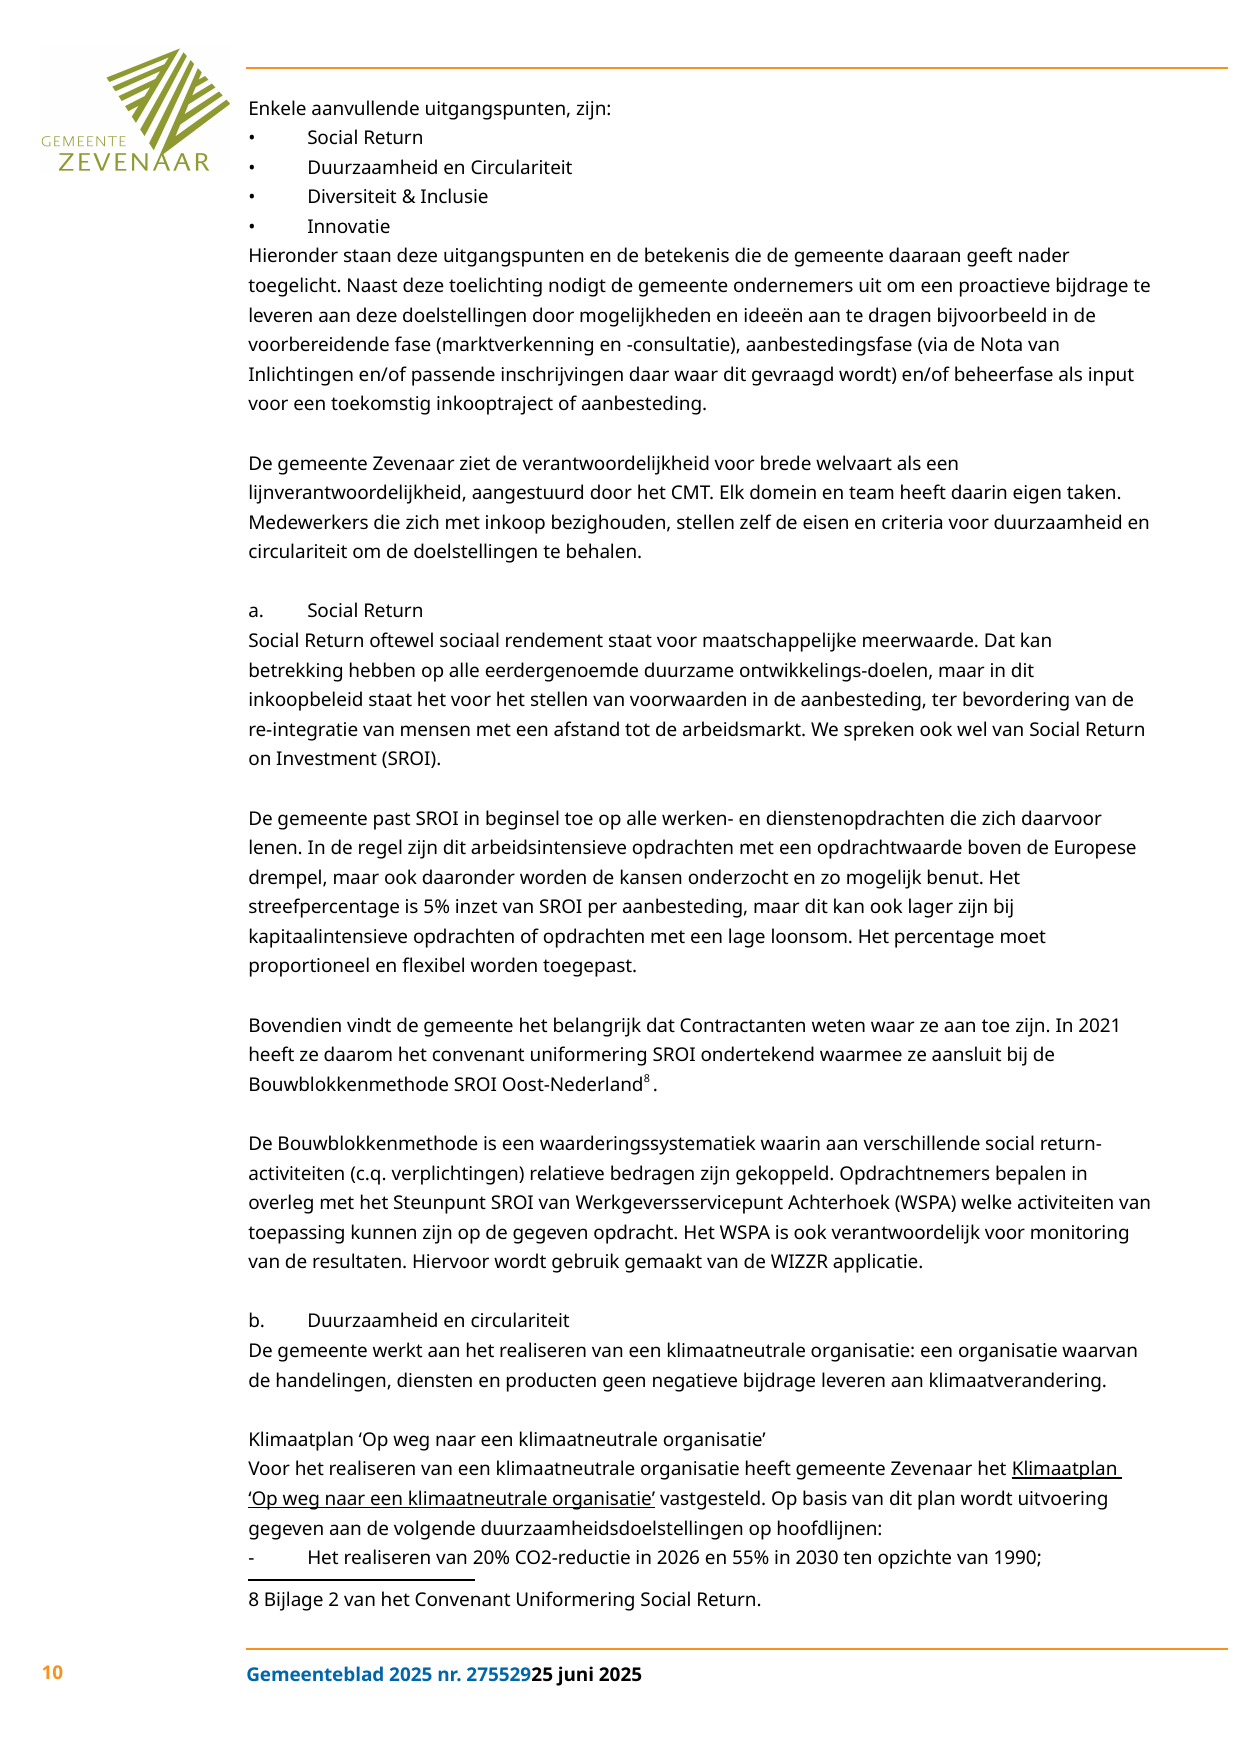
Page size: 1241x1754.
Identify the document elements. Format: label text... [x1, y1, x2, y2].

text Bijlage 2 van het Convenant Uniformering Social Return. [248, 1586, 1152, 1612]
text Bovendien vindt de gemeente het belangrijk dat Contractanten weten waar ze aan toe zijn. In 2021 heeft ze daarom het convenant uniformering SROI ondertekend waarmee ze aansluit bij de Bouwblokkenmethode SROI Oost-Nederland. [248, 1012, 1152, 1097]
text De gemeente werkt aan het realiseren van een klimaatneutrale organisatie: een organisatie waarvan de handelingen, diensten en producten geen negatieve bijdrage leveren aan klimaatverandering. [248, 1337, 1152, 1393]
text De Bouwblokkenmethode is een waarderingssystematiek waarin aan verschillende social return-activiteiten (c.q. verplichtingen) relatieve bedragen zijn gekoppeld. Opdrachtnemers bepalen in overleg met het Steunpunt SROI van Werkgeversservicepunt Achterhoek (WSPA) welke activiteiten van toepassing kunnen zijn op de gegeven opdracht. Het WSPA is ook verantwoordelijk voor monitoring van de resultaten. Hiervoor wordt gebruik gemaakt van de WIZZR applicatie. [248, 1130, 1152, 1274]
list Social Return [248, 124, 1152, 150]
text Klimaatplan ‘Op weg naar een klimaatneutrale organisatie’ [248, 1426, 1152, 1452]
text Voor het realiseren van een klimaatneutrale organisatie heeft gemeente Zevenaar het Klimaatplan ‘Op weg naar een klimaatneutrale organisatie’ vastgesteld. Op basis van dit plan wordt uitvoering gegeven aan de volgende duurzaamheidsdoelstellingen op hoofdlijnen: [248, 1456, 1152, 1541]
text De gemeente Zevenaar ziet de verantwoordelijkheid voor brede welvaart als een lijnverantwoordelijkheid, aangestuurd door het CMT. Elk domein en team heeft daarin eigen taken. Medewerkers die zich met inkoop bezighouden, stellen zelf de eisen en criteria voor duurzaamheid en circulariteit om de doelstellingen te behalen. [248, 450, 1152, 564]
text Hieronder staan deze uitgangspunten en de betekenis die de gemeente daaraan geeft nader toegelicht. Naast deze toelichting nodigt de gemeente ondernemers uit om een proactieve bijdrage te leveren aan deze doelstellingen door mogelijkheden en ideeën aan te dragen bijvoorbeeld in de voorbereidende fase (marktverkenning en -consultatie), aanbestedingsfase (via de Nota van Inlichtingen en/of passende inschrijvingen daar waar dit gevraagd wordt) en/of beheerfase als input voor een toekomstig inkooptraject of aanbesteding. [248, 243, 1152, 416]
picture [41, 47, 231, 172]
text De gemeente past SROI in beginsel toe op alle werken- en dienstenopdrachten die zich daarvoor lenen. In de regel zijn dit arbeidsintensieve opdrachten met een opdrachtwaarde boven de Europese drempel, maar ook daaronder worden de kansen onderzocht en zo mogelijk benut. Het streefpercentage is 5% inzet van SROI per aanbesteding, maar dit kan ook lager zijn bij kapitaalintensieve opdrachten of opdrachten met een lage loonsom. Het percentage moet proportioneel en flexibel worden toegepast. [248, 805, 1152, 978]
list Social Return [248, 598, 1152, 623]
text Social Return oftewel sociaal rendement staat voor maatschappelijke meerwaarde. Dat kan betrekking hebben op alle eerdergenoemde duurzame ontwikkelings-doelen, maar in dit inkoopbeleid staat het voor het stellen van voorwaarden in de aanbesteding, ter bevordering van de re-integratie van mensen met een afstand tot de arbeidsmarkt. We spreken ook wel van Social Return on Investment (SROI). [248, 627, 1152, 771]
list Innovatie [248, 213, 1152, 239]
list Diversiteit & Inclusie [248, 183, 1152, 209]
text Enkele aanvullende uitgangspunten, zijn: [248, 95, 1152, 121]
list Duurzaamheid en Circulariteit [248, 154, 1152, 180]
list Duurzaamheid en circulariteit [248, 1308, 1152, 1333]
list Het realiseren van 20% CO2-reductie in 2026 en 55% in 2030 ten opzichte van 1990; [248, 1544, 1152, 1570]
